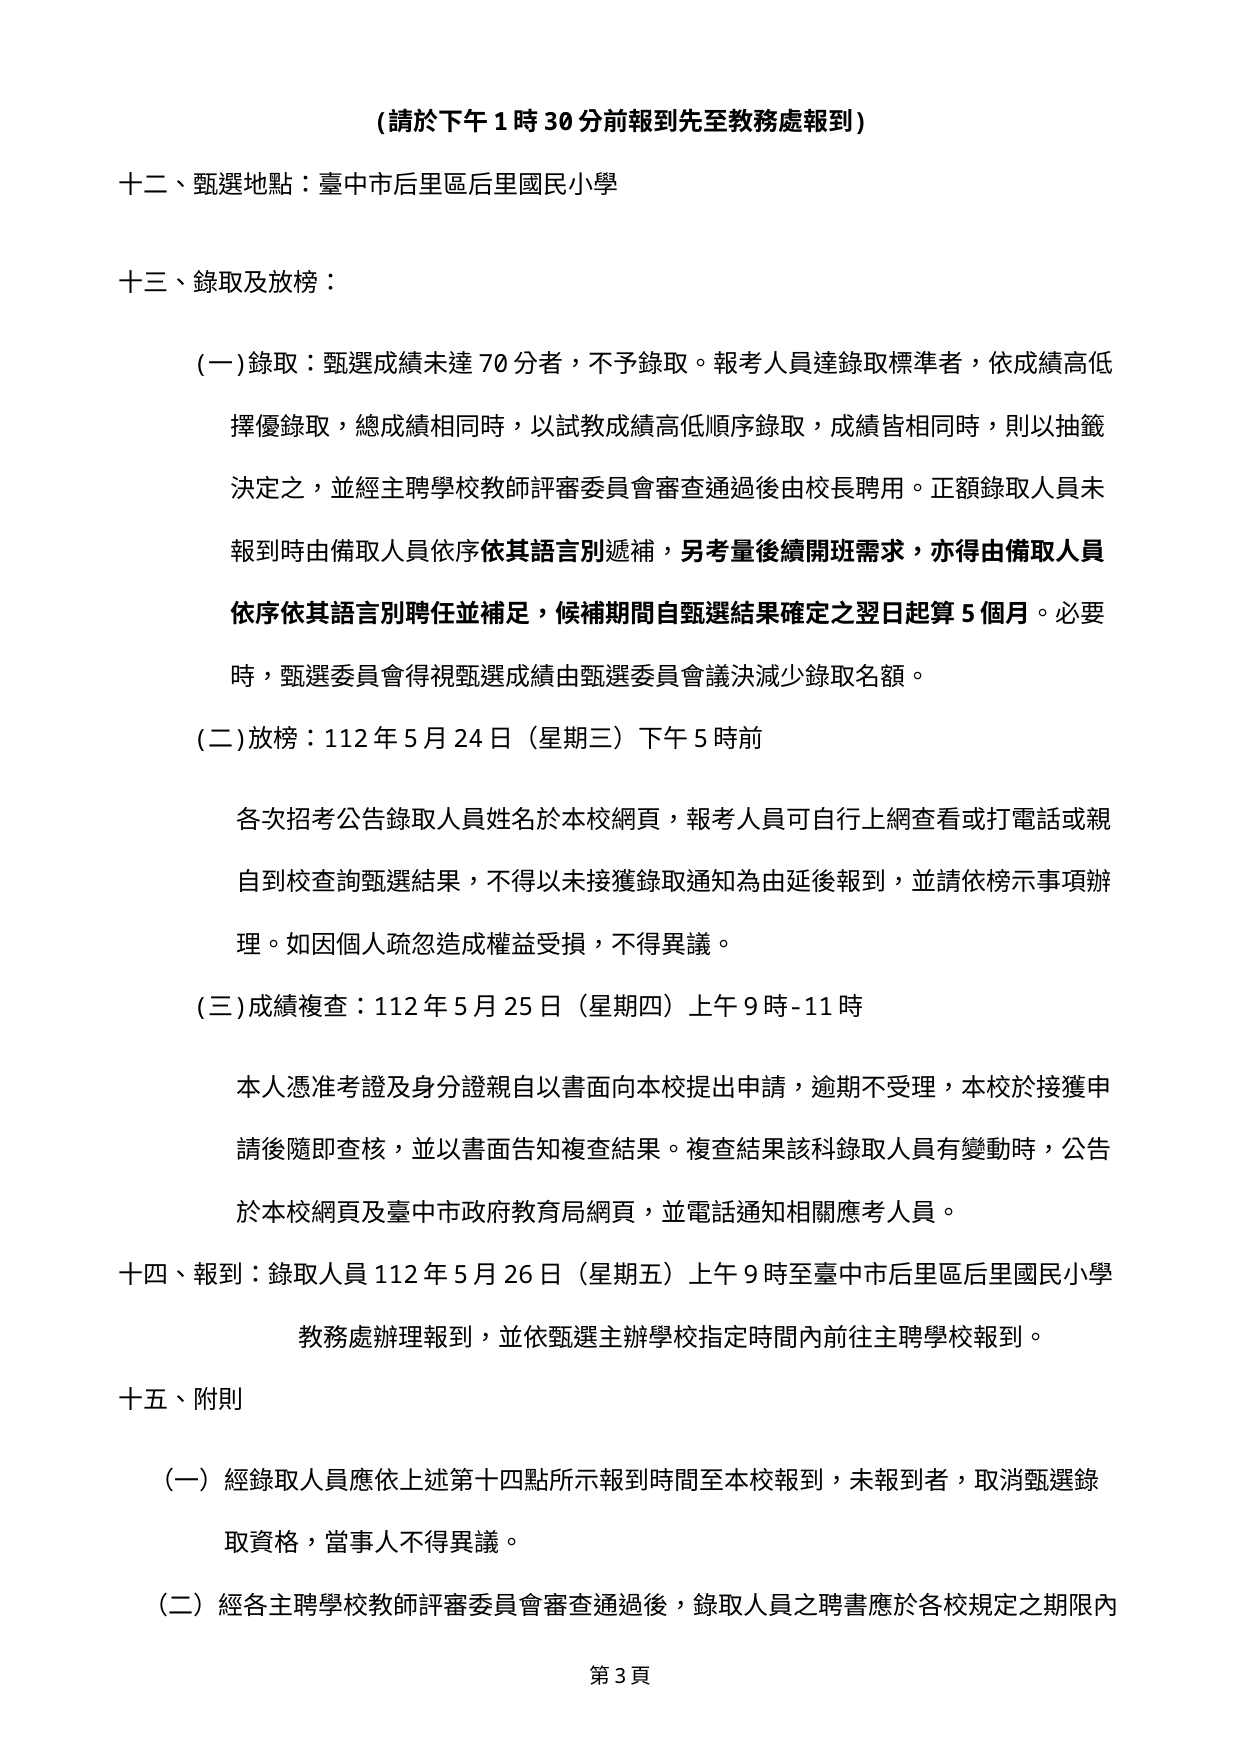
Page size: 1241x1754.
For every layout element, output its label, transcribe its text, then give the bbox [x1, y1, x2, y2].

text (一)錄取：甄選成績未達70分者，不予錄取。報考人員達錄取標準者，依成績高低擇優錄取，總成績相同時，以試教成績高低順序錄取，成績皆相同時，則以抽籤決定之，並經主聘學校教師評審委員會審查通過後由校長聘用。正額錄取人員未報到時由備取人員依序依其語言別遞補，另考量後續開班需求，亦得由備取人員依序依其語言別聘任並補足，候補期間自甄選結果確定之翌日起算5個月。必要時，甄選委員會得視甄選成績由甄選委員會議決減少錄取名額。 [193, 320, 1122, 695]
text 十三、錄取及放榜： [118, 239, 1122, 302]
text 教務處辦理報到，並依甄選主辦學校指定時間內前往主聘學校報到。 [118, 1294, 1122, 1356]
text (請於下午1時30分前報到先至教務處報到) [118, 78, 1122, 141]
text 十四、報到：錄取人員112年5月26日（星期五）上午9時至臺中市后里區后里國民小學 [118, 1231, 1122, 1294]
text 各次招考公告錄取人員姓名於本校網頁，報考人員可自行上網查看或打電話或親自到校查詢甄選結果，不得以未接獲錄取通知為由延後報到，並請依榜示事項辦理。如因個人疏忽造成權益受損，不得異議。 [236, 776, 1122, 963]
text （二）經各主聘學校教師評審委員會審查通過後，錄取人員之聘書應於各校規定之期限內 [143, 1562, 1122, 1624]
text (三)成績複查：112年5月25日（星期四）上午9時-11時 [193, 963, 1122, 1026]
text 本人憑准考證及身分證親自以書面向本校提出申請，逾期不受理，本校於接獲申請後隨即查核，並以書面告知複查結果。複查結果該科錄取人員有變動時，公告於本校網頁及臺中市政府教育局網頁，並電話通知相關應考人員。 [236, 1044, 1122, 1231]
text (二)放榜：112年5月24日（星期三）下午5時前 [193, 695, 1122, 757]
text （一）經錄取人員應依上述第十四點所示報到時間至本校報到，未報到者，取消甄選錄取資格，當事人不得異議。 [149, 1437, 1122, 1562]
text 十五、附則 [118, 1356, 1122, 1419]
text 十二、甄選地點：臺中市后里區后里國民小學 [118, 141, 1122, 203]
